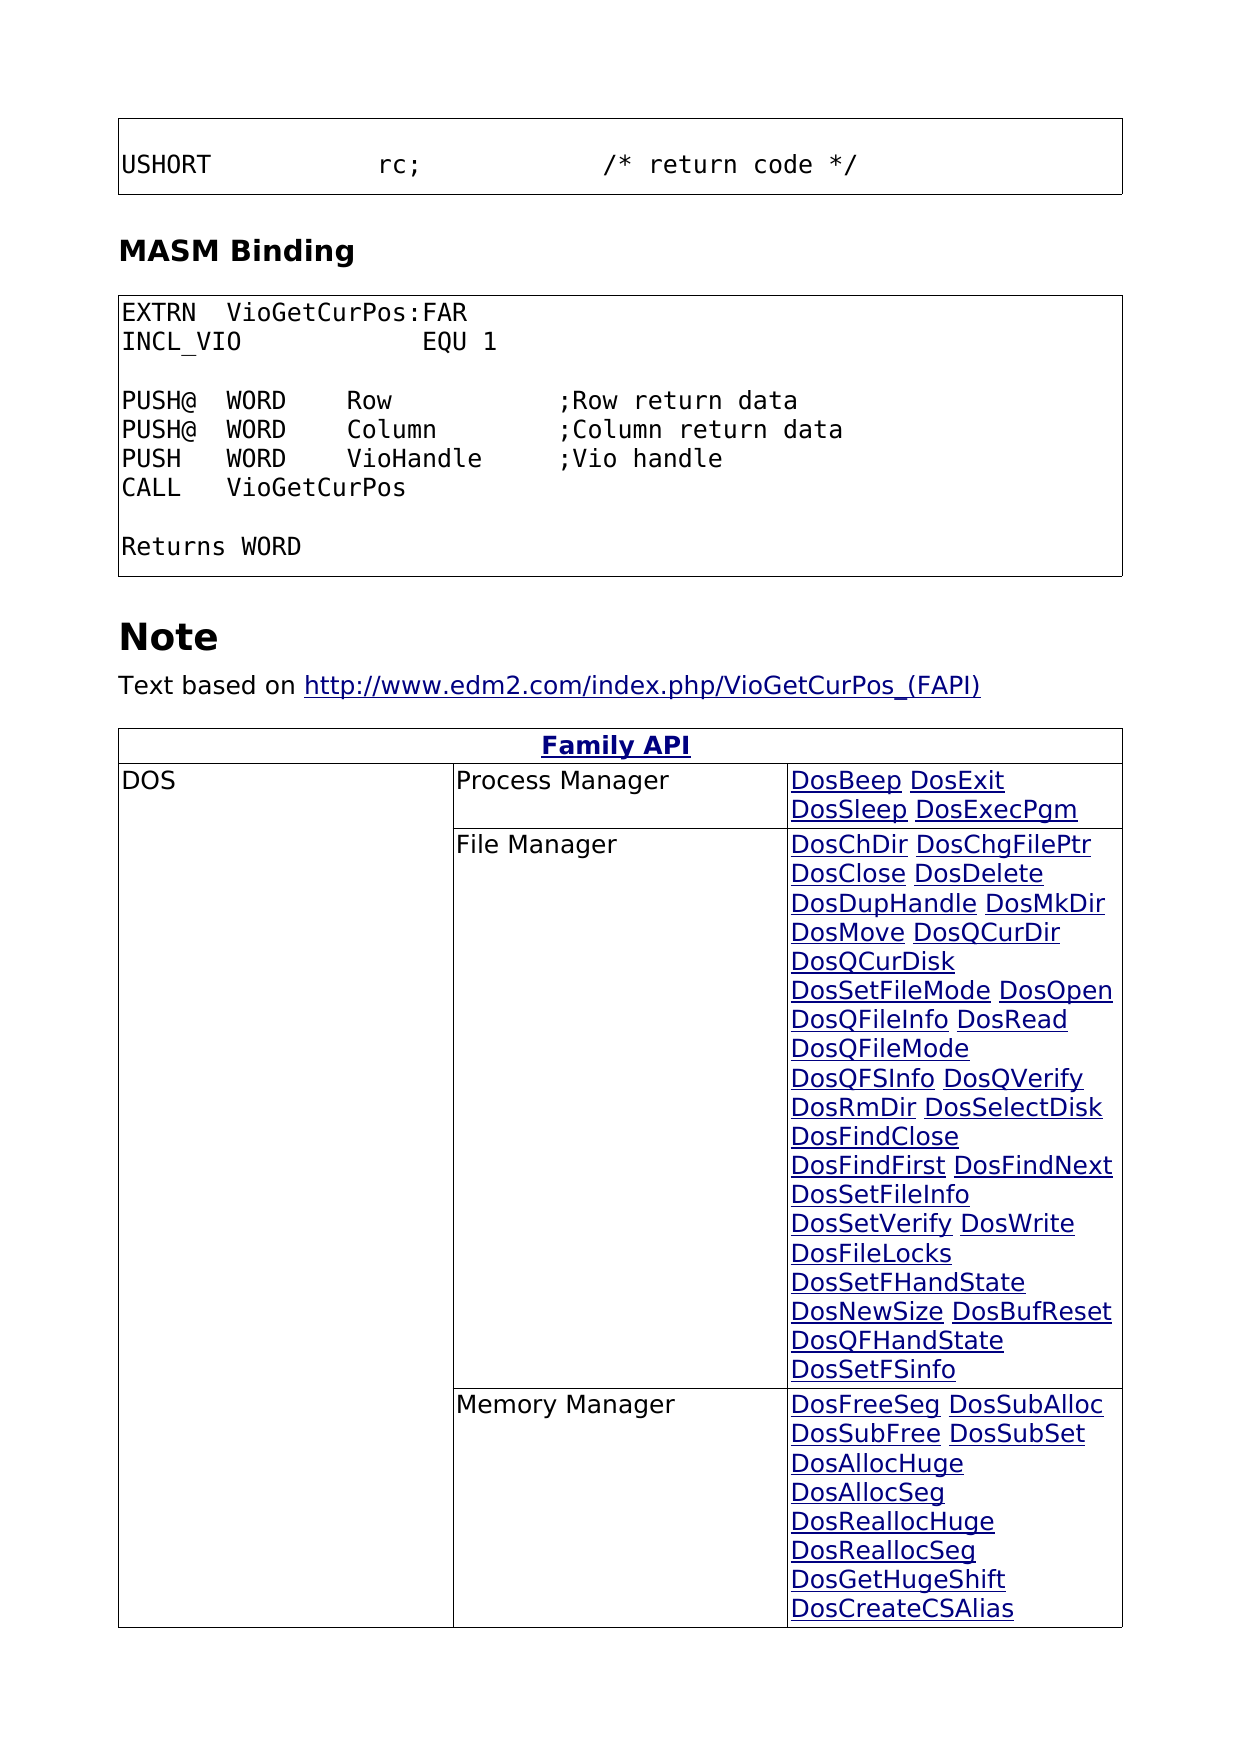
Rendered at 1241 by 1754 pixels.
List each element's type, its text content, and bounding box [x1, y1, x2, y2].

table_header Family API [119, 729, 1122, 763]
table_cell Process Manager [454, 764, 787, 827]
table_cell File Manager [454, 829, 787, 1387]
table_cell DOS [119, 764, 453, 1627]
table_cell Memory Manager [454, 1389, 787, 1627]
table_cell DosBeep DosExit DosSleep DosExecPgm [788, 764, 1122, 827]
subtitle MASM Binding [118, 234, 1122, 268]
table_cell DosFreeSeg DosSubAlloc DosSubFree DosSubSet DosAllocHuge DosAllocSeg DosReallocHuge DosReallocSeg DosGetHugeShift DosCreateCSAlias [788, 1389, 1122, 1627]
subtitle Note [118, 615, 1122, 659]
table_cell DosChDir DosChgFilePtr DosClose DosDelete DosDupHandle DosMkDir DosMove DosQCurDir DosQCurDisk DosSetFileMode DosOpen DosQFileInfo DosRead DosQFileMode DosQFSInfo DosQVerify DosRmDir DosSelectDisk DosFindClose DosFindFirst DosFindNext DosSetFileInfo DosSetVerify DosWrite DosFileLocks DosSetFHandState DosNewSize DosBufReset DosQFHandState DosSetFSinfo [788, 829, 1122, 1387]
text Text based on http://www.edm2.com/index.php/VioGetCurPos_(FAPI) [118, 672, 1122, 701]
table_header EXTRN VioGetCurPos:FAR INCL_VIO EQU 1 PUSH@ WORD Row ;Row return data PUSH@ WORD Column ;Column return data PUSH WORD VioHandle ;Vio handle CALL VioGetCurPos Returns WORD [119, 296, 1122, 576]
table_header USHORT rc; /* return code */ [119, 119, 1122, 194]
